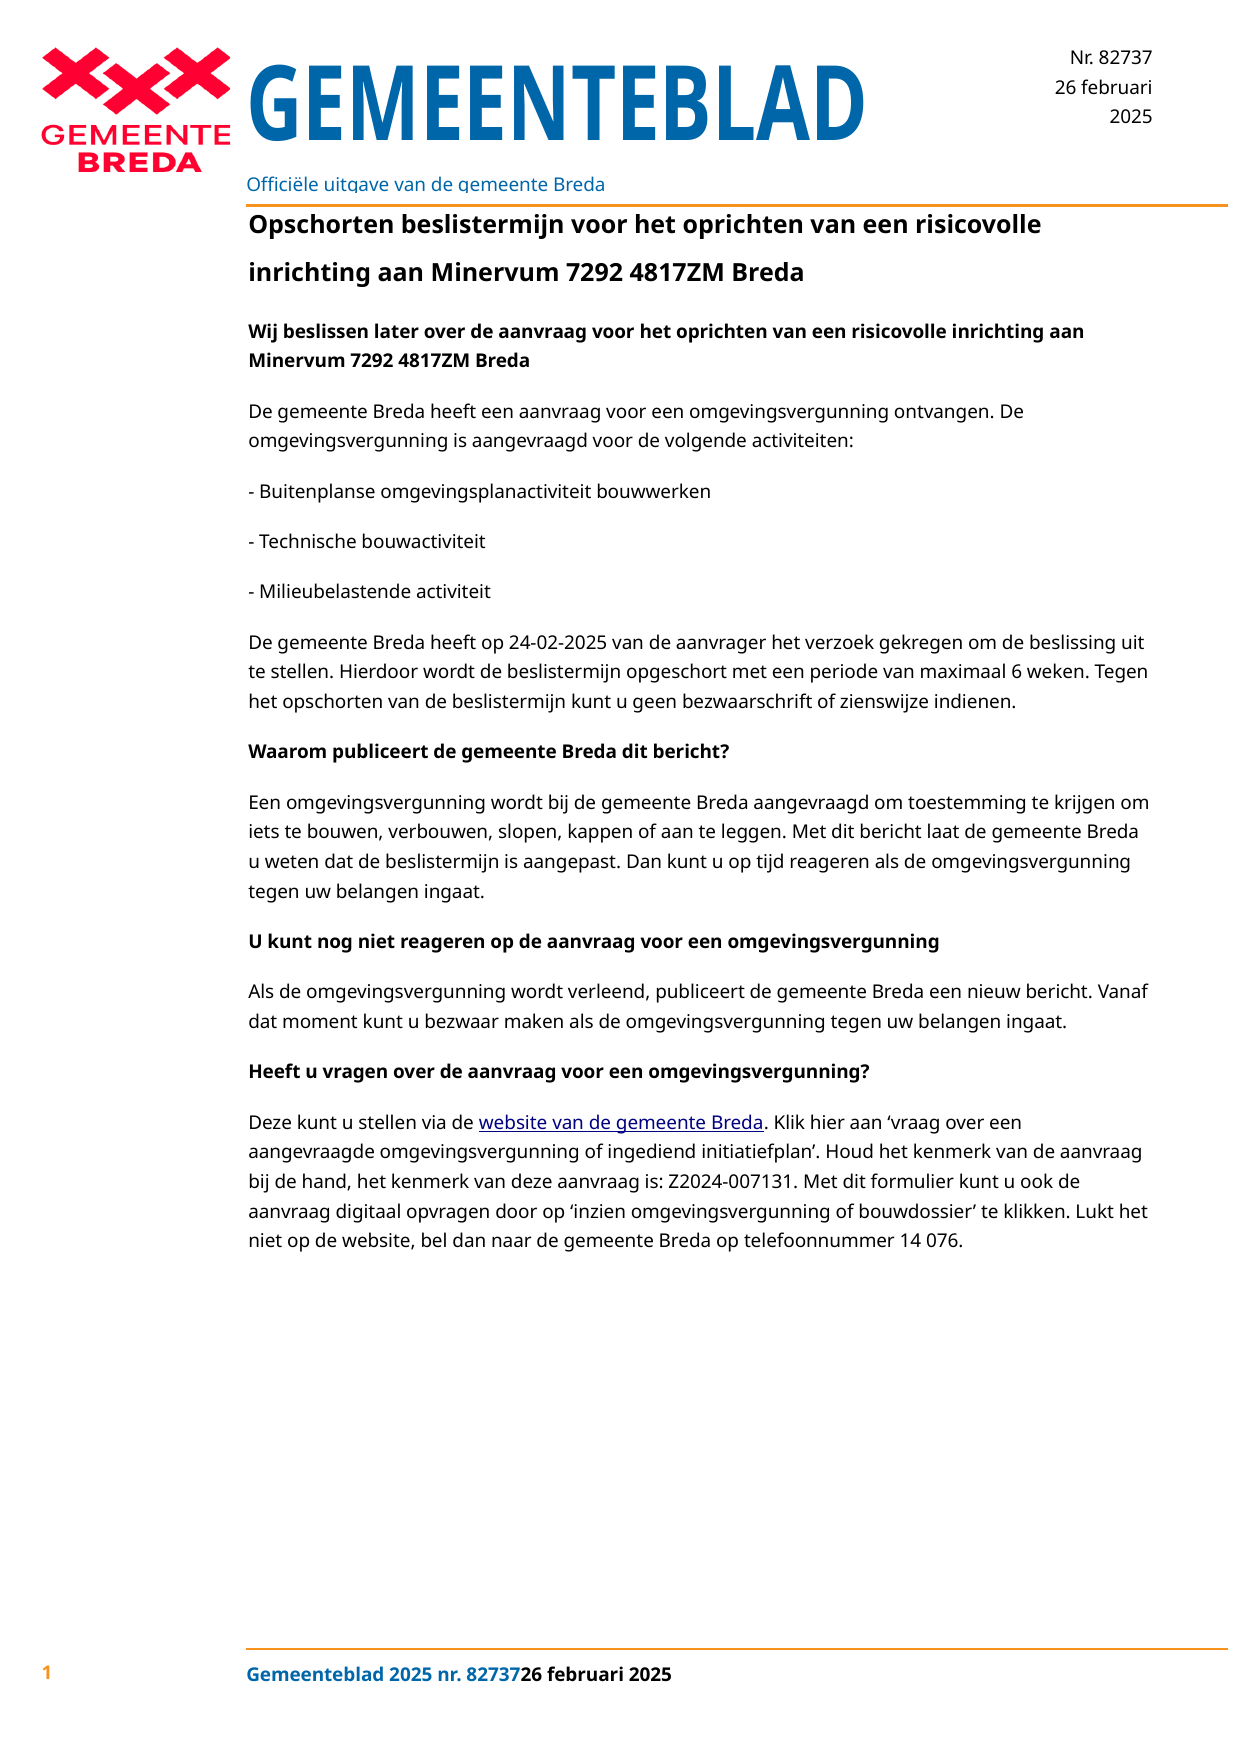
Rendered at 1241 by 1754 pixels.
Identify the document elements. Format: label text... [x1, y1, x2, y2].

text - Buitenplanse omgevingsplanactiviteit bouwwerken [248, 478, 1152, 504]
text Wij beslissen later over de aanvraag voor het oprichten van een risicovolle inrichting aan Minervum 7292 4817ZM Breda [248, 318, 1152, 373]
text - Milieubelastende activiteit [248, 579, 1152, 604]
text De gemeente Breda heeft op 24-02-2025 van de aanvrager het verzoek gekregen om de beslissing uit te stellen. Hierdoor wordt de beslistermijn opgeschort met een periode van maximaal 6 weken. Tegen het opschorten van de beslistermijn kunt u geen bezwaarschrift of zienswijze indienen. [248, 629, 1152, 714]
text Als de omgevingsvergunning wordt verleend, publiceert de gemeente Breda een nieuw bericht. Vanaf dat moment kunt u bezwaar maken als de omgevingsvergunning tegen uw belangen ingaat. [248, 979, 1152, 1034]
text Heeft u vragen over de aanvraag voor een omgevingsvergunning? [248, 1059, 1152, 1084]
text Waarom publiceert de gemeente Breda dit bericht? [248, 739, 1152, 764]
text De gemeente Breda heeft een aanvraag voor een omgevingsvergunning ontvangen. De omgevingsvergunning is aangevraagd voor de volgende activiteiten: [248, 398, 1152, 453]
picture [41, 47, 231, 172]
text U kunt nog niet reageren op de aanvraag voor een omgevingsvergunning [248, 928, 1152, 954]
text Opschorten beslistermijn voor het oprichten van een risicovolle inrichting aan Minervum 7292 4817ZM Breda [248, 207, 1152, 288]
text Deze kunt u stellen via de website van de gemeente Breda. Klik hier aan ‘vraag over een aangevraagde omgevingsvergunning of ingediend initiatiefplan’. Houd het kenmerk van de aanvraag bij de hand, het kenmerk van deze aanvraag is: Z2024-007131. Met dit formulier kunt u ook de aanvraag digitaal opvragen door op ‘inzien omgevingsvergunning of bouwdossier’ te klikken. Lukt het niet op de website, bel dan naar de gemeente Breda op telefoonnummer 14 076. [248, 1109, 1152, 1253]
text - Technische bouwactiviteit [248, 528, 1152, 554]
text Een omgevingsvergunning wordt bij de gemeente Breda aangevraagd om toestemming te krijgen om iets te bouwen, verbouwen, slopen, kappen of aan te leggen. Met dit bericht laat de gemeente Breda u weten dat de beslistermijn is aangepast. Dan kunt u op tijd reageren als de omgevingsvergunning tegen uw belangen ingaat. [248, 789, 1152, 904]
